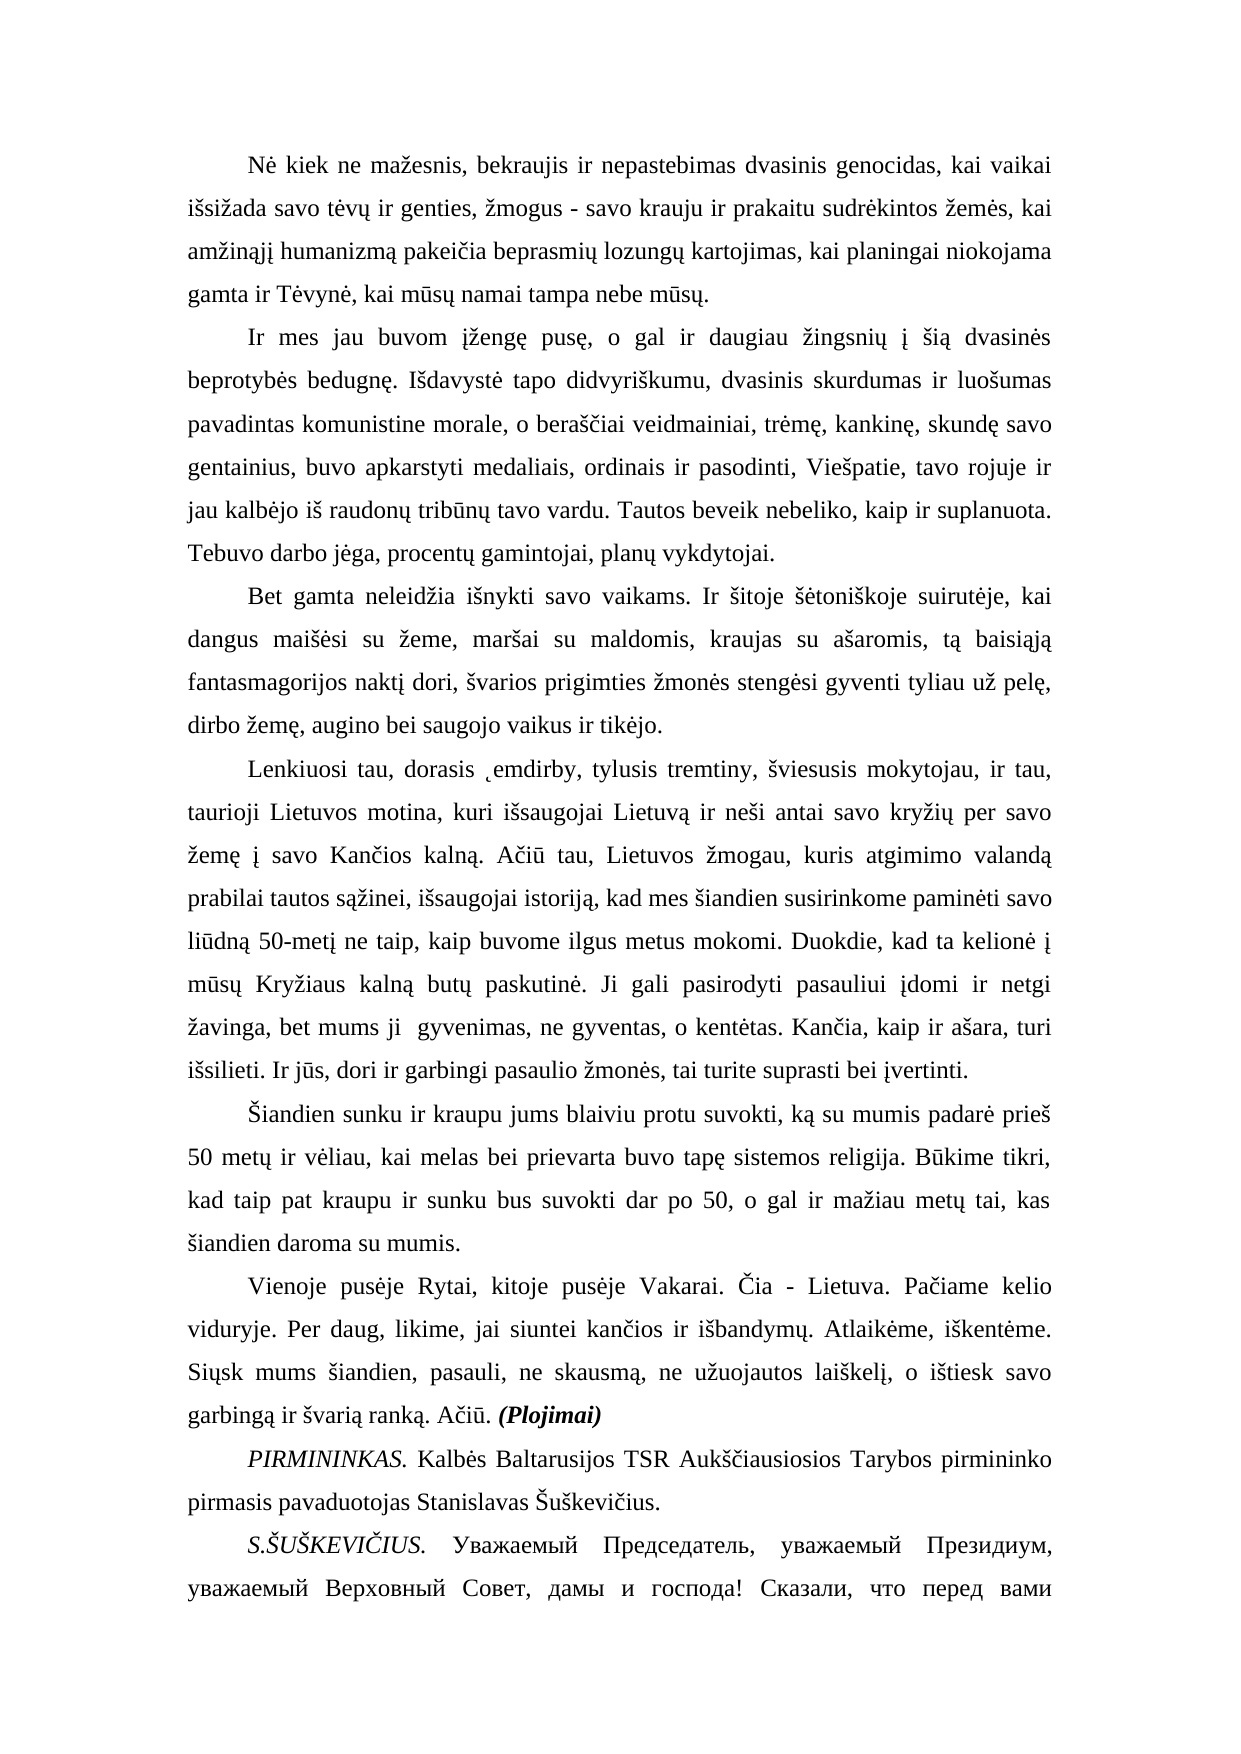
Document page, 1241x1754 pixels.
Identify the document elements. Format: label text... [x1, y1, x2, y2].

text Bet gamta neleidžia išnykti savo vaikams. Ir šitoje šėtoniškoje suirutėje, kai dangus maišėsi su žeme, maršai su maldomis, kraujas su ašaromis, tą baisiąją fantasmagorijos naktį dori, švarios prigimties žmonės stengėsi gyventi tyliau už pelę, dirbo žemę, augino bei saugojo vaikus ir tikėjo. [187, 581, 1053, 739]
text Lenkiuosi tau, dorasis ˛emdirby, tylusis tremtiny, šviesusis mokytojau, ir tau, taurioji Lietuvos motina, kuri išsaugojai Lietuvą ir neši antai savo kryžių per savo žemę į savo Kančios kalną. Ačiū tau, Lietuvos žmogau, kuris atgimimo valandą prabilai tautos sąžinei, išsaugojai istoriją, kad mes šiandien susirinkome paminėti savo liūdną 50-metį ne taip, kaip buvome ilgus metus mokomi. Duokdie, kad ta kelionė į mūsų Kryžiaus kalną butų paskutinė. Ji gali pasirodyti pasauliui įdomi ir netgi žavinga, bet mums ji gyvenimas, ne gyventas, o kentėtas. Kančia, kaip ir ašara, turi išsilieti. Ir jūs, dori ir garbingi pasaulio žmonės, tai turite suprasti bei įvertinti. [187, 754, 1053, 1084]
text Ir mes jau buvom įžengę pusę, o gal ir daugiau žingsnių į šią dvasinės beprotybės bedugnę. Išdavystė tapo didvyriškumu, dvasinis skurdumas ir luošumas pavadintas komunistine morale, o beraščiai veidmainiai, trėmę, kankinę, skundę savo gentainius, buvo apkarstyti medaliais, ordinais ir pasodinti, Viešpatie, tavo rojuje ir jau kalbėjo iš raudonų tribūnų tavo vardu. Tautos beveik nebeliko, kaip ir suplanuota. Tebuvo darbo jėga, procentų gamintojai, planų vykdytojai. [187, 322, 1053, 567]
text Nė kiek ne mažesnis, bekraujis ir nepastebimas dvasinis genocidas, kai vaikai išsižada savo tėvų ir genties, žmogus - savo krauju ir prakaitu sudrėkintos žemės, kai amžinąjį humanizmą pakeičia beprasmių lozungų kartojimas, kai planingai niokojama gamta ir Tėvynė, kai mūsų namai tampa nebe mūsų. [187, 150, 1053, 308]
text Šiandien sunku ir kraupu jums blaiviu protu suvokti, ką su mumis padarė prieš 50 metų ir vėliau, kai melas bei prievarta buvo tapę sistemos religija. Būkime tikri, kad taip pat kraupu ir sunku bus suvokti dar po 50, o gal ir mažiau metų tai, kas šiandien daroma su mumis. [187, 1099, 1053, 1257]
text S.ŠUŠKEVIČIUS. Уважаемый Председатель, уважаемый Прези­диум, уважаемый Верхoвный Сoвет, дамы и гoспoда! Сказали, чтo перед вами [187, 1530, 1053, 1602]
text Vienoje pusėje Rytai, kitoje pusėje Vakarai. Čia - Lietuva. Pačiame kelio viduryje. Per daug, likime, jai siuntei kančios ir išbandymų. Atlaikėme, iškentėme. Siųsk mums šiandien, pasauli, ne skausmą, ne užuojautos laiškelį, o ištiesk savo garbingą ir švarią ranką. Ačiū. (Plojimai) [187, 1271, 1053, 1429]
text PIRMININKAS. Kalbės Baltarusijos TSR Aukščiausiosios Tarybos pirmininko pirmasis pavaduotojas Stanislavas Šuškevičius. [187, 1444, 1053, 1516]
